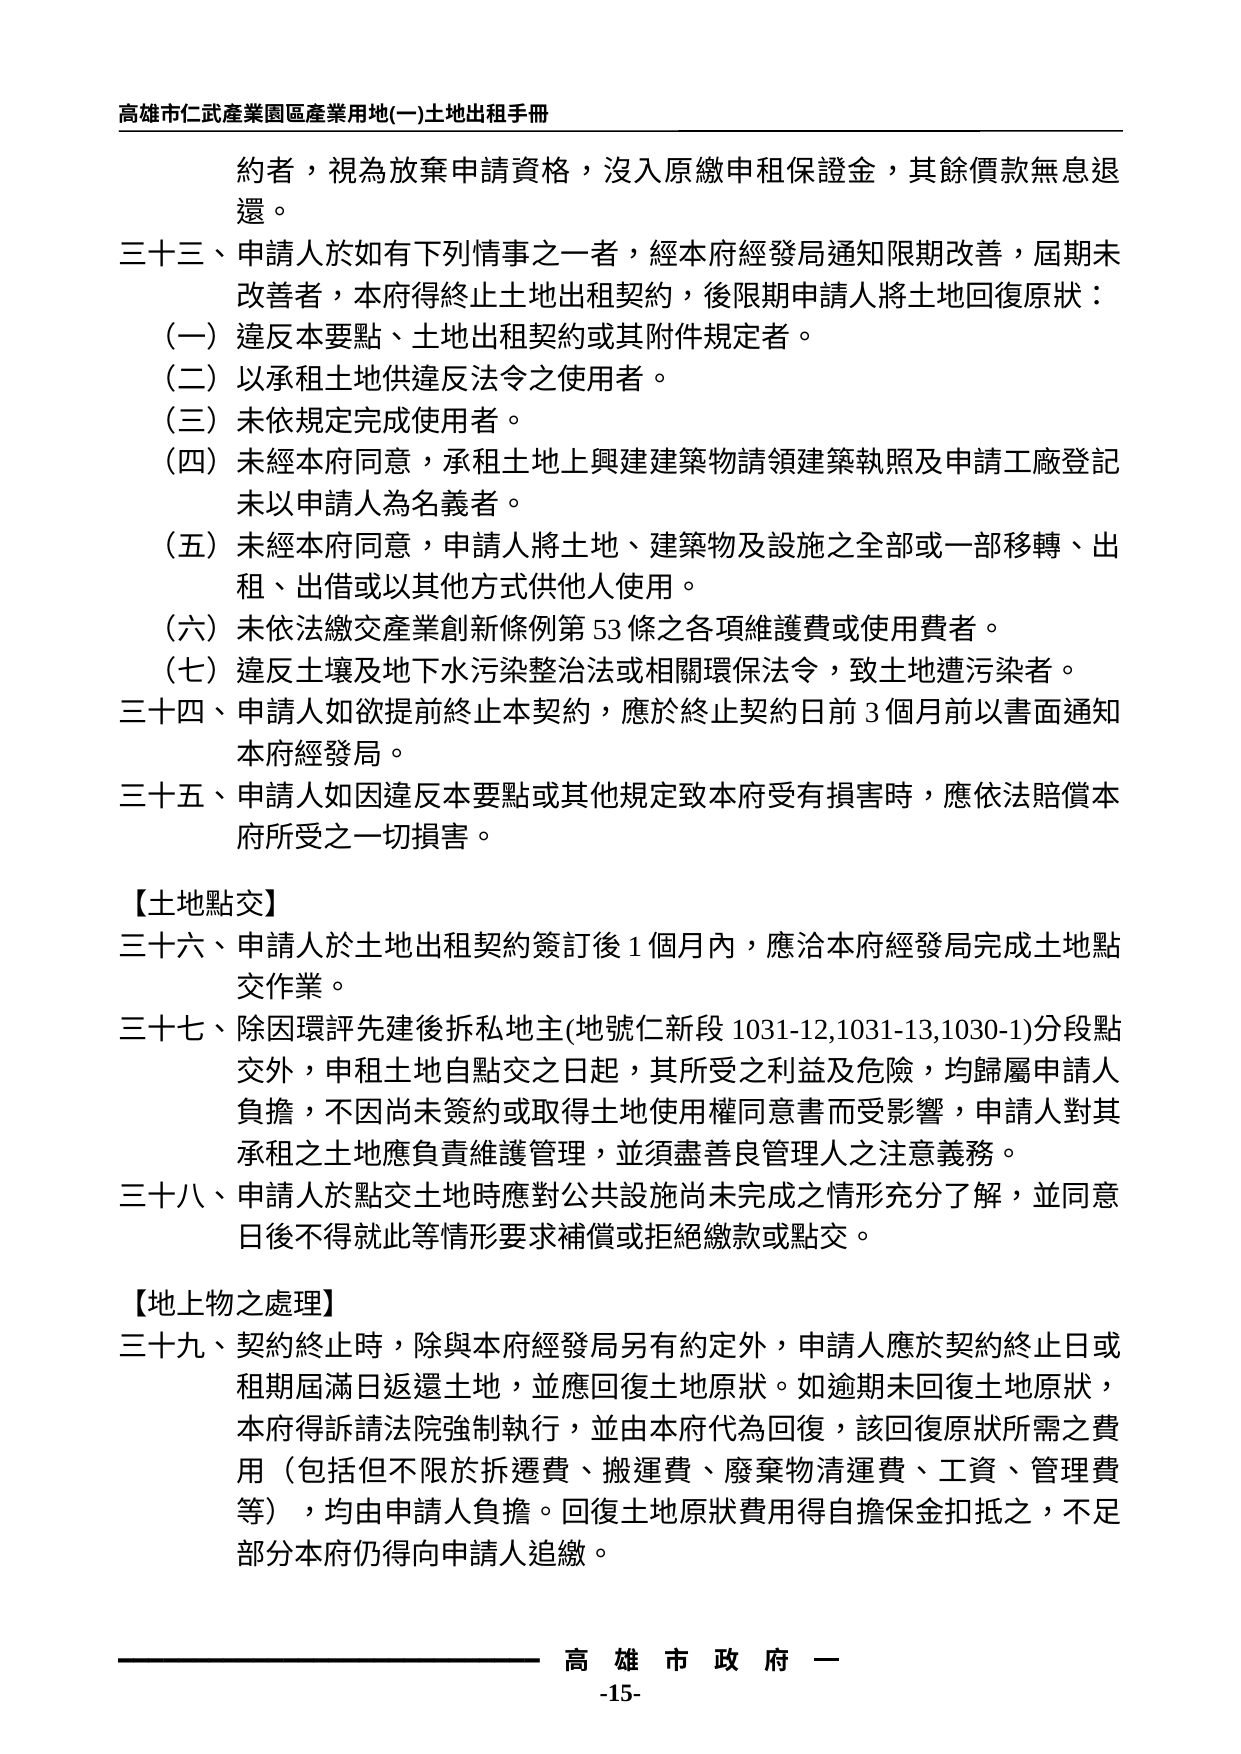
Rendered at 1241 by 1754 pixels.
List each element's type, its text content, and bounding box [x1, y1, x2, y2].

list 約者，視為放棄申請資格，沒入原繳申租保證金，其餘價款無息退還。 [118, 148, 1122, 231]
text 【土地點交】 [118, 881, 1122, 923]
text 【地上物之處理】 [118, 1281, 1122, 1323]
list 契約終止時，除與本府經發局另有約定外，申請人應於契約終止日或租期屆滿日返還土地，並應回復土地原狀。如逾期未回復土地原狀，本府得訴請法院強制執行，並由本府代為回復，該回復原狀所需之費用（包括但不限於拆遷費、搬運費、廢棄物清運費、工資、管理費等），均由申請人負擔。回復土地原狀費用得自擔保金扣抵之，不足部分本府仍得向申請人追繳。 [118, 1323, 1122, 1573]
list 未依規定完成使用者。 [148, 398, 1122, 439]
list 違反土壤及地下水污染整治法或相關環保法令，致土地遭污染者。 [148, 648, 1122, 689]
list 申請人如欲提前終止本契約，應於終止契約日前3個月前以書面通知本府經發局。 [118, 689, 1122, 773]
list 申請人於如有下列情事之一者，經本府經發局通知限期改善，屆期未改善者，本府得終止土地出租契約，後限期申請人將土地回復原狀： [118, 231, 1122, 314]
list 申請人如因違反本要點或其他規定致本府受有損害時，應依法賠償本府所受之一切損害。 [118, 773, 1122, 856]
list 以承租土地供違反法令之使用者。 [148, 356, 1122, 398]
list 申請人於土地出租契約簽訂後1個月內，應洽本府經發局完成土地點交作業。 [118, 923, 1122, 1006]
list 違反本要點、土地出租契約或其附件規定者。 [148, 314, 1122, 356]
list 申請人於點交土地時應對公共設施尚未完成之情形充分了解，並同意日後不得就此等情形要求補償或拒絕繳款或點交。 [118, 1173, 1122, 1256]
list 除因環評先建後拆私地主(地號仁新段1031-12,1031-13,1030-1)分段點交外，申租土地自點交之日起，其所受之利益及危險，均歸屬申請人負擔，不因尚未簽約或取得土地使用權同意書而受影響，申請人對其承租之土地應負責維護管理，並須盡善良管理人之注意義務。 [118, 1006, 1122, 1173]
list 未經本府同意，申請人將土地、建築物及設施之全部或一部移轉、出租、出借或以其他方式供他人使用。 [148, 523, 1122, 606]
list 未經本府同意，承租土地上興建建築物請領建築執照及申請工廠登記未以申請人為名義者。 [148, 439, 1122, 523]
list 未依法繳交產業創新條例第53條之各項維護費或使用費者。 [148, 606, 1122, 648]
